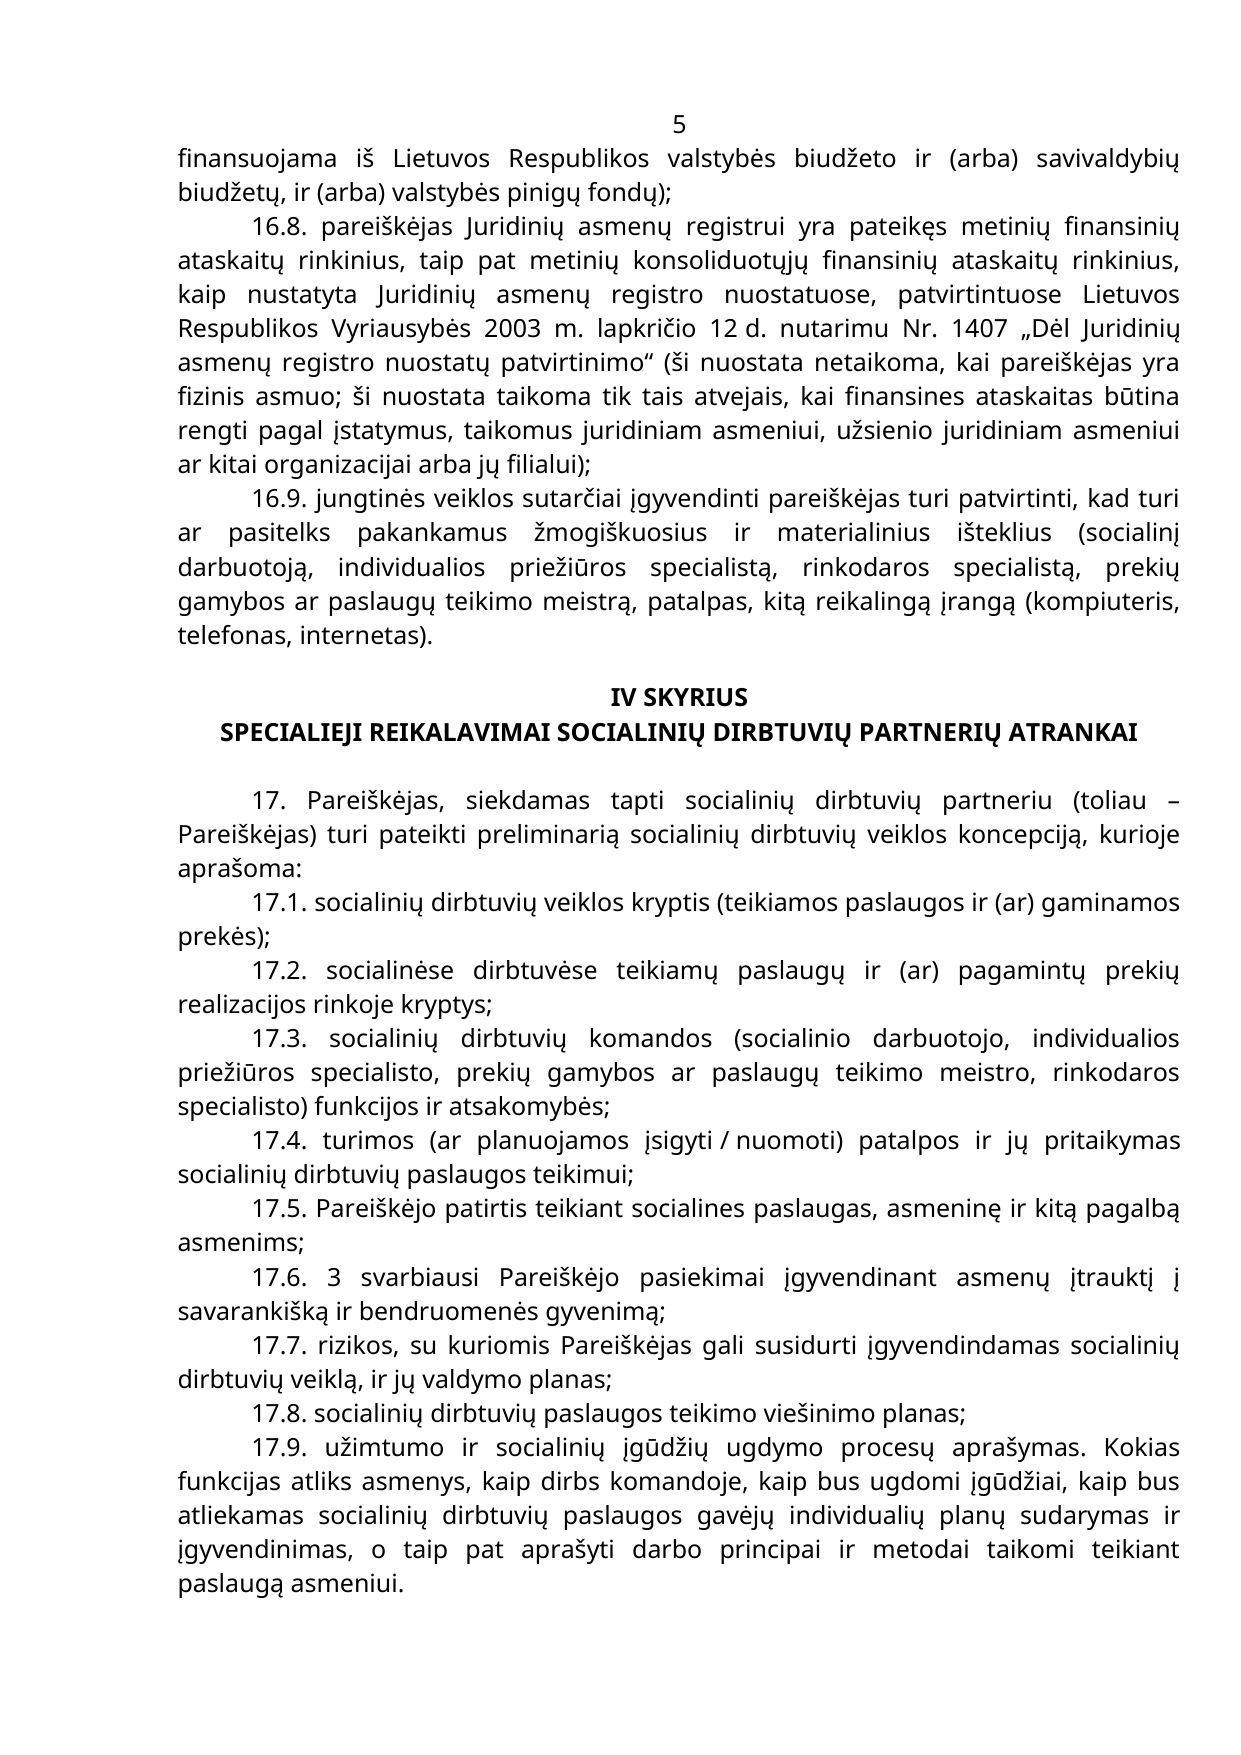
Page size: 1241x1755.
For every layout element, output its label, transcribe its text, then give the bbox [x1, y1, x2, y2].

text 16.9. jungtinės veiklos sutarčiai įgyvendinti pareiškėjas turi patvirtinti, kad turi ar pasitelks pakankamus žmogiškuosius ir materialinius išteklius (socialinį darbuotoją, individualios priežiūros specialistą, rinkodaros specialistą, prekių gamybos ar paslaugų teikimo meistrą, patalpas, kitą reikalingą įrangą (kompiuteris, telefonas, internetas). [177, 481, 1181, 651]
text SPECIALIEJI REIKALAVIMAI SOCIALINIŲ DIRBTUVIŲ PARTNERIŲ ATRANKAI [177, 714, 1181, 748]
text 17.8. socialinių dirbtuvių paslaugos teikimo viešinimo planas; [177, 1395, 1181, 1429]
text 17.2. socialinėse dirbtuvėse teikiamų paslaugų ir (ar) pagamintų prekių realizacijos rinkoje kryptys; [177, 953, 1181, 1021]
text 17.4. turimos (ar planuojamos įsigyti / nuomoti) patalpos ir jų pritaikymas socialinių dirbtuvių paslaugos teikimui; [177, 1123, 1181, 1191]
text 16.8. pareiškėjas Juridinių asmenų registrui yra pateikęs metinių finansinių ataskaitų rinkinius, taip pat metinių konsoliduotųjų finansinių ataskaitų rinkinius, kaip nustatyta Juridinių asmenų registro nuostatuose, patvirtintuose Lietuvos Respublikos Vyriausybės 2003 m. lapkričio 12 d. nutarimu Nr. 1407 „Dėl Juridinių asmenų registro nuostatų patvirtinimo“ (ši nuostata netaikoma, kai pareiškėjas yra fizinis asmuo; ši nuostata taikoma tik tais atvejais, kai finansines ataskaitas būtina rengti pagal įstatymus, taikomus juridiniam asmeniui, užsienio juridiniam asmeniui ar kitai organizacijai arba jų filialui); [177, 208, 1181, 481]
text finansuojama iš Lietuvos Respublikos valstybės biudžeto ir (arba) savivaldybių biudžetų, ir (arba) valstybės pinigų fondų); [177, 140, 1181, 208]
text 17.9. užimtumo ir socialinių įgūdžių ugdymo procesų aprašymas. Kokias funkcijas atliks asmenys, kaip dirbs komandoje, kaip bus ugdomi įgūdžiai, kaip bus atliekamas socialinių dirbtuvių paslaugos gavėjų individualių planų sudarymas ir įgyvendinimas, o taip pat aprašyti darbo principai ir metodai taikomi teikiant paslaugą asmeniui. [177, 1429, 1181, 1600]
text 17. Pareiškėjas, siekdamas tapti socialinių dirbtuvių partneriu (toliau – Pareiškėjas) turi pateikti preliminarią socialinių dirbtuvių veiklos koncepciją, kurioje aprašoma: [177, 782, 1181, 884]
text IV SKYRIUS [177, 680, 1181, 714]
text 17.3. socialinių dirbtuvių komandos (socialinio darbuotojo, individualios priežiūros specialisto, prekių gamybos ar paslaugų teikimo meistro, rinkodaros specialisto) funkcijos ir atsakomybės; [177, 1021, 1181, 1123]
text 17.1. socialinių dirbtuvių veiklos kryptis (teikiamos paslaugos ir (ar) gaminamos prekės); [177, 884, 1181, 953]
text 17.6. 3 svarbiausi Pareiškėjo pasiekimai įgyvendinant asmenų įtrauktį į savarankišką ir bendruomenės gyvenimą; [177, 1259, 1181, 1327]
text 17.7. rizikos, su kuriomis Pareiškėjas gali susidurti įgyvendindamas socialinių dirbtuvių veiklą, ir jų valdymo planas; [177, 1327, 1181, 1395]
text 17.5. Pareiškėjo patirtis teikiant socialines paslaugas, asmeninę ir kitą pagalbą asmenims; [177, 1191, 1181, 1259]
